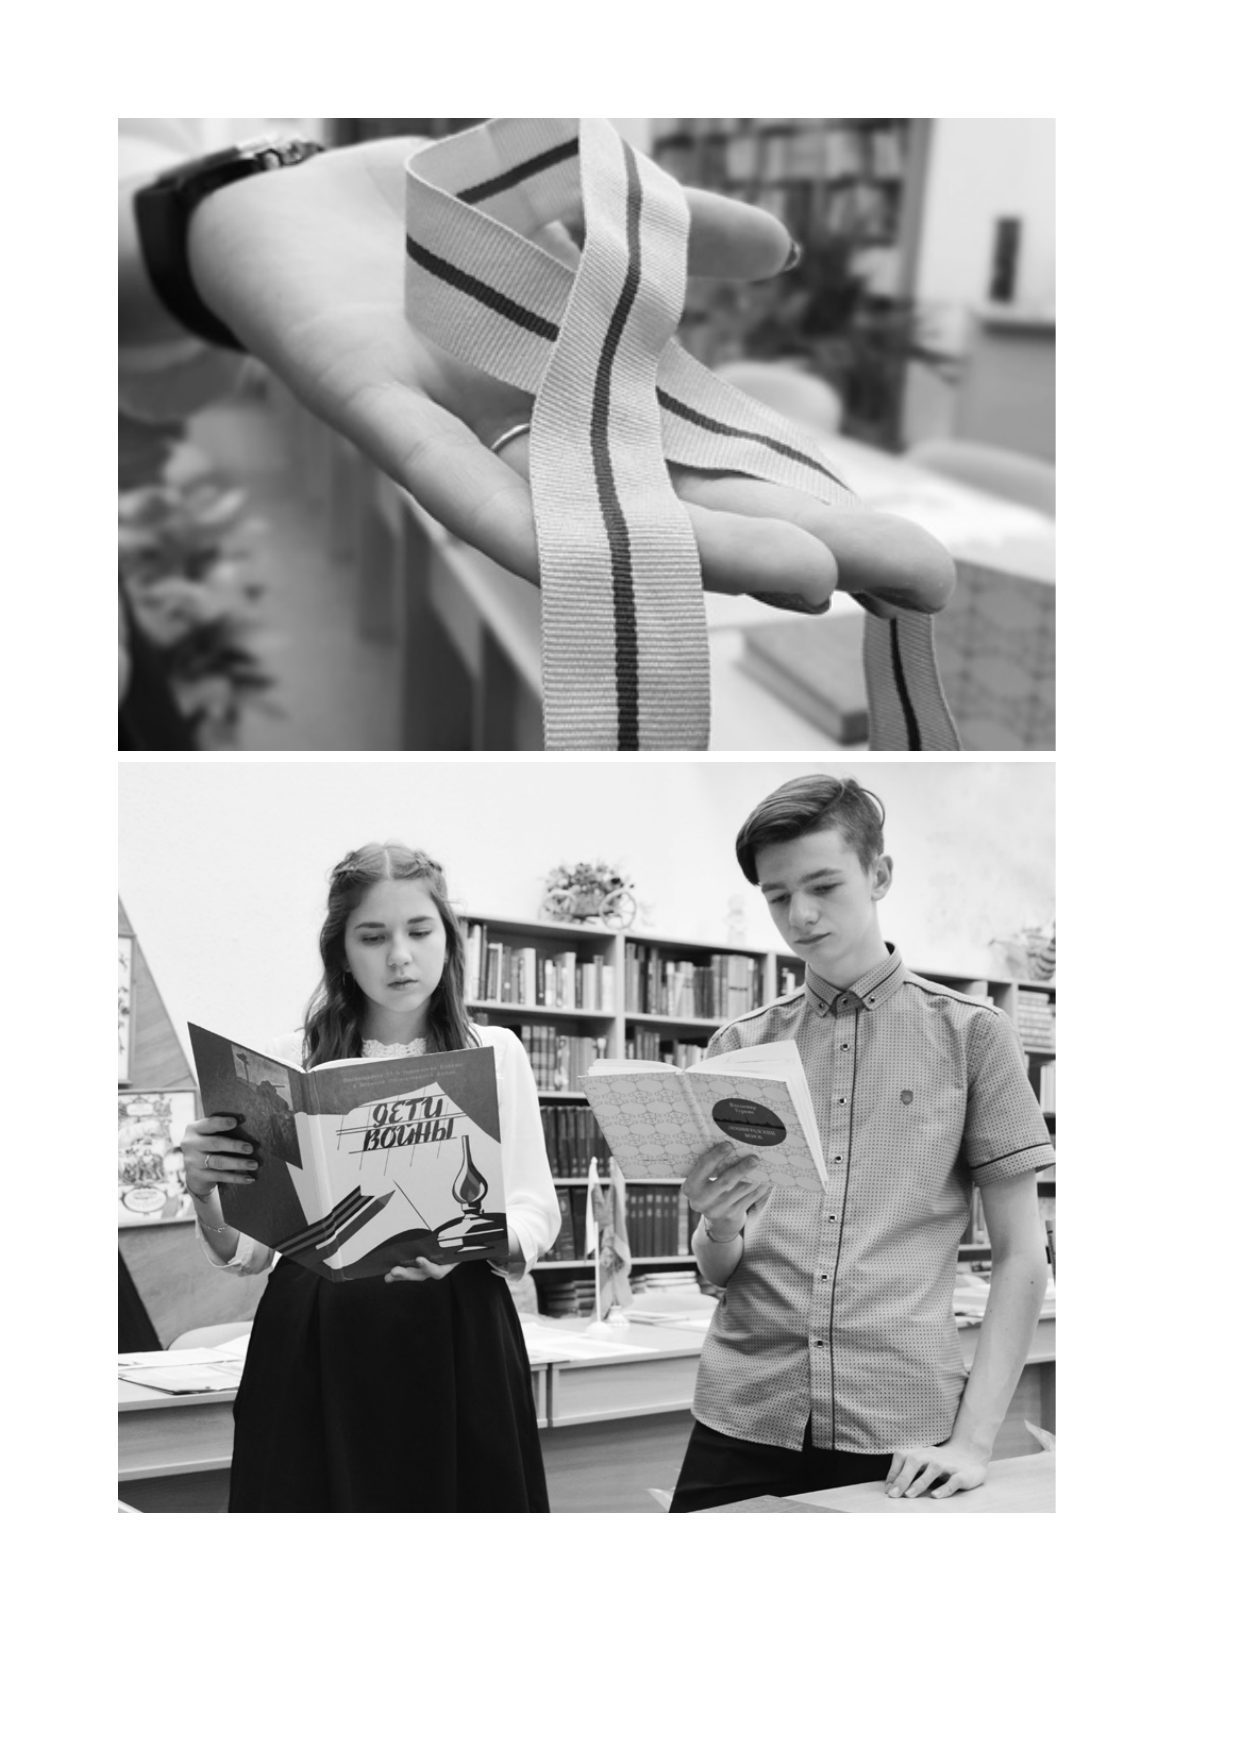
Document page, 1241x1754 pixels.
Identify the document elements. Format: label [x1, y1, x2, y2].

picture [118, 762, 1056, 1513]
picture [118, 118, 1056, 751]
